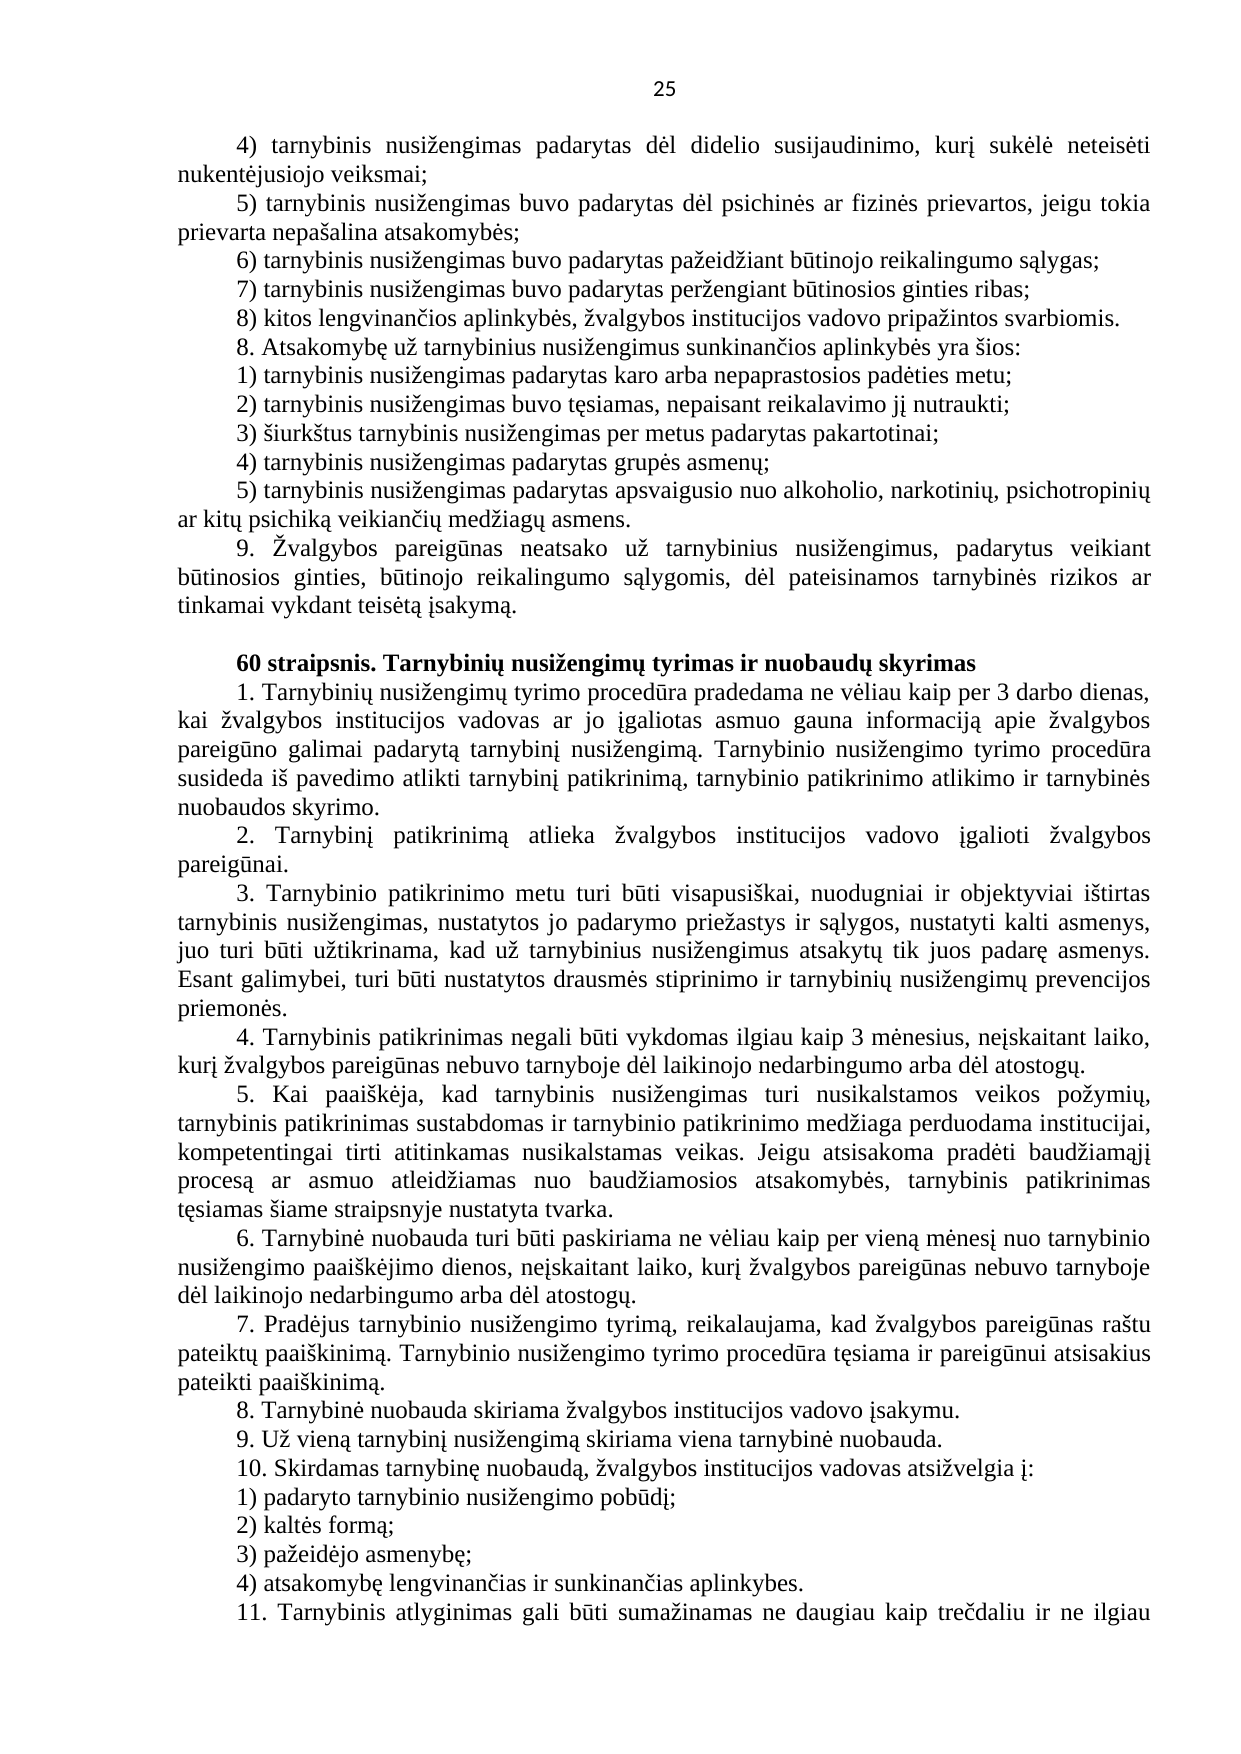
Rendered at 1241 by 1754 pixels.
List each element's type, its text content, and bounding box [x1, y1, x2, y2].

text 1) padaryto tarnybinio nusižengimo pobūdį; [177, 1482, 1152, 1511]
text 4) tarnybinis nusižengimas padarytas grupės asmenų; [177, 447, 1152, 476]
text 5. Kai paaiškėja, kad tarnybinis nusižengimas turi nusikalstamos veikos požymių, tarnybinis patikrinimas sustabdomas ir tarnybinio patikrinimo medžiaga perduodama institucijai, kompetentingai tirti atitinkamas nusikalstamas veikas. Jeigu atsisakoma pradėti baudžiamąjį procesą ar asmuo atleidžiamas nuo baudžiamosios atsakomybės, tarnybinis patikrinimas tęsiamas šiame straipsnyje nustatyta tvarka. [177, 1079, 1152, 1223]
text 8) kitos lengvinančios aplinkybės, žvalgybos institucijos vadovo pripažintos svarbiomis. [177, 303, 1152, 332]
text 10. Skirdamas tarnybinę nuobaudą, žvalgybos institucijos vadovas atsižvelgia į: [177, 1453, 1152, 1482]
text 3) šiurkštus tarnybinis nusižengimas per metus padarytas pakartotinai; [177, 418, 1152, 447]
text 9. Už vieną tarnybinį nusižengimą skiriama viena tarnybinė nuobauda. [177, 1424, 1152, 1453]
text 9. Žvalgybos pareigūnas neatsako už tarnybinius nusižengimus, padarytus veikiant būtinosios ginties, būtinojo reikalingumo sąlygomis, dėl pateisinamos tarnybinės rizikos ar tinkamai vykdant teisėtą įsakymą. [177, 533, 1152, 619]
text 11. Tarnybinis atlyginimas gali būti sumažinamas ne daugiau kaip trečdaliu ir ne ilgiau [177, 1597, 1152, 1626]
text 60 straipsnis. Tarnybinių nusižengimų tyrimas ir nuobaudų skyrimas [177, 648, 1152, 677]
text 4) tarnybinis nusižengimas padarytas dėl didelio susijaudinimo, kurį sukėlė neteisėti nukentėjusiojo veiksmai; [177, 131, 1152, 188]
text 6. Tarnybinė nuobauda turi būti paskiriama ne vėliau kaip per vieną mėnesį nuo tarnybinio nusižengimo paaiškėjimo dienos, neįskaitant laiko, kurį žvalgybos pareigūnas nebuvo tarnyboje dėl laikinojo nedarbingumo arba dėl atostogų. [177, 1223, 1152, 1309]
text 4. Tarnybinis patikrinimas negali būti vykdomas ilgiau kaip 3 mėnesius, neįskaitant laiko, kurį žvalgybos pareigūnas nebuvo tarnyboje dėl laikinojo nedarbingumo arba dėl atostogų. [177, 1022, 1152, 1079]
text 7) tarnybinis nusižengimas buvo padarytas peržengiant būtinosios ginties ribas; [177, 274, 1152, 303]
text 6) tarnybinis nusižengimas buvo padarytas pažeidžiant būtinojo reikalingumo sąlygas; [177, 246, 1152, 274]
text 8. Atsakomybę už tarnybinius nusižengimus sunkinančios aplinkybės yra šios: [177, 332, 1152, 361]
text 4) atsakomybę lengvinančias ir sunkinančias aplinkybes. [177, 1568, 1152, 1597]
text 5) tarnybinis nusižengimas padarytas apsvaigusio nuo alkoholio, narkotinių, psichotropinių ar kitų psichiką veikiančių medžiagų asmens. [177, 476, 1152, 533]
text 2) tarnybinis nusižengimas buvo tęsiamas, nepaisant reikalavimo jį nutraukti; [177, 389, 1152, 418]
text 7. Pradėjus tarnybinio nusižengimo tyrimą, reikalaujama, kad žvalgybos pareigūnas raštu pateiktų paaiškinimą. Tarnybinio nusižengimo tyrimo procedūra tęsiama ir pareigūnui atsisakius pateikti paaiškinimą. [177, 1309, 1152, 1396]
text 1) tarnybinis nusižengimas padarytas karo arba nepaprastosios padėties metu; [177, 361, 1152, 389]
text 3) pažeidėjo asmenybę; [177, 1539, 1152, 1568]
text 2) kaltės formą; [177, 1511, 1152, 1539]
text 1. Tarnybinių nusižengimų tyrimo procedūra pradedama ne vėliau kaip per 3 darbo dienas, kai žvalgybos institucijos vadovas ar jo įgaliotas asmuo gauna informaciją apie žvalgybos pareigūno galimai padarytą tarnybinį nusižengimą. Tarnybinio nusižengimo tyrimo procedūra susideda iš pavedimo atlikti tarnybinį patikrinimą, tarnybinio patikrinimo atlikimo ir tarnybinės nuobaudos skyrimo. [177, 677, 1152, 821]
text 2. Tarnybinį patikrinimą atlieka žvalgybos institucijos vadovo įgalioti žvalgybos pareigūnai. [177, 821, 1152, 878]
text 5) tarnybinis nusižengimas buvo padarytas dėl psichinės ar fizinės prievartos, jeigu tokia prievarta nepašalina atsakomybės; [177, 188, 1152, 246]
text 3. Tarnybinio patikrinimo metu turi būti visapusiškai, nuodugniai ir objektyviai ištirtas tarnybinis nusižengimas, nustatytos jo padarymo priežastys ir sąlygos, nustatyti kalti asmenys, juo turi būti užtikrinama, kad už tarnybinius nusižengimus atsakytų tik juos padarę asmenys. Esant galimybei, turi būti nustatytos drausmės stiprinimo ir tarnybinių nusižengimų prevencijos priemonės. [177, 878, 1152, 1022]
text 8. Tarnybinė nuobauda skiriama žvalgybos institucijos vadovo įsakymu. [177, 1396, 1152, 1424]
